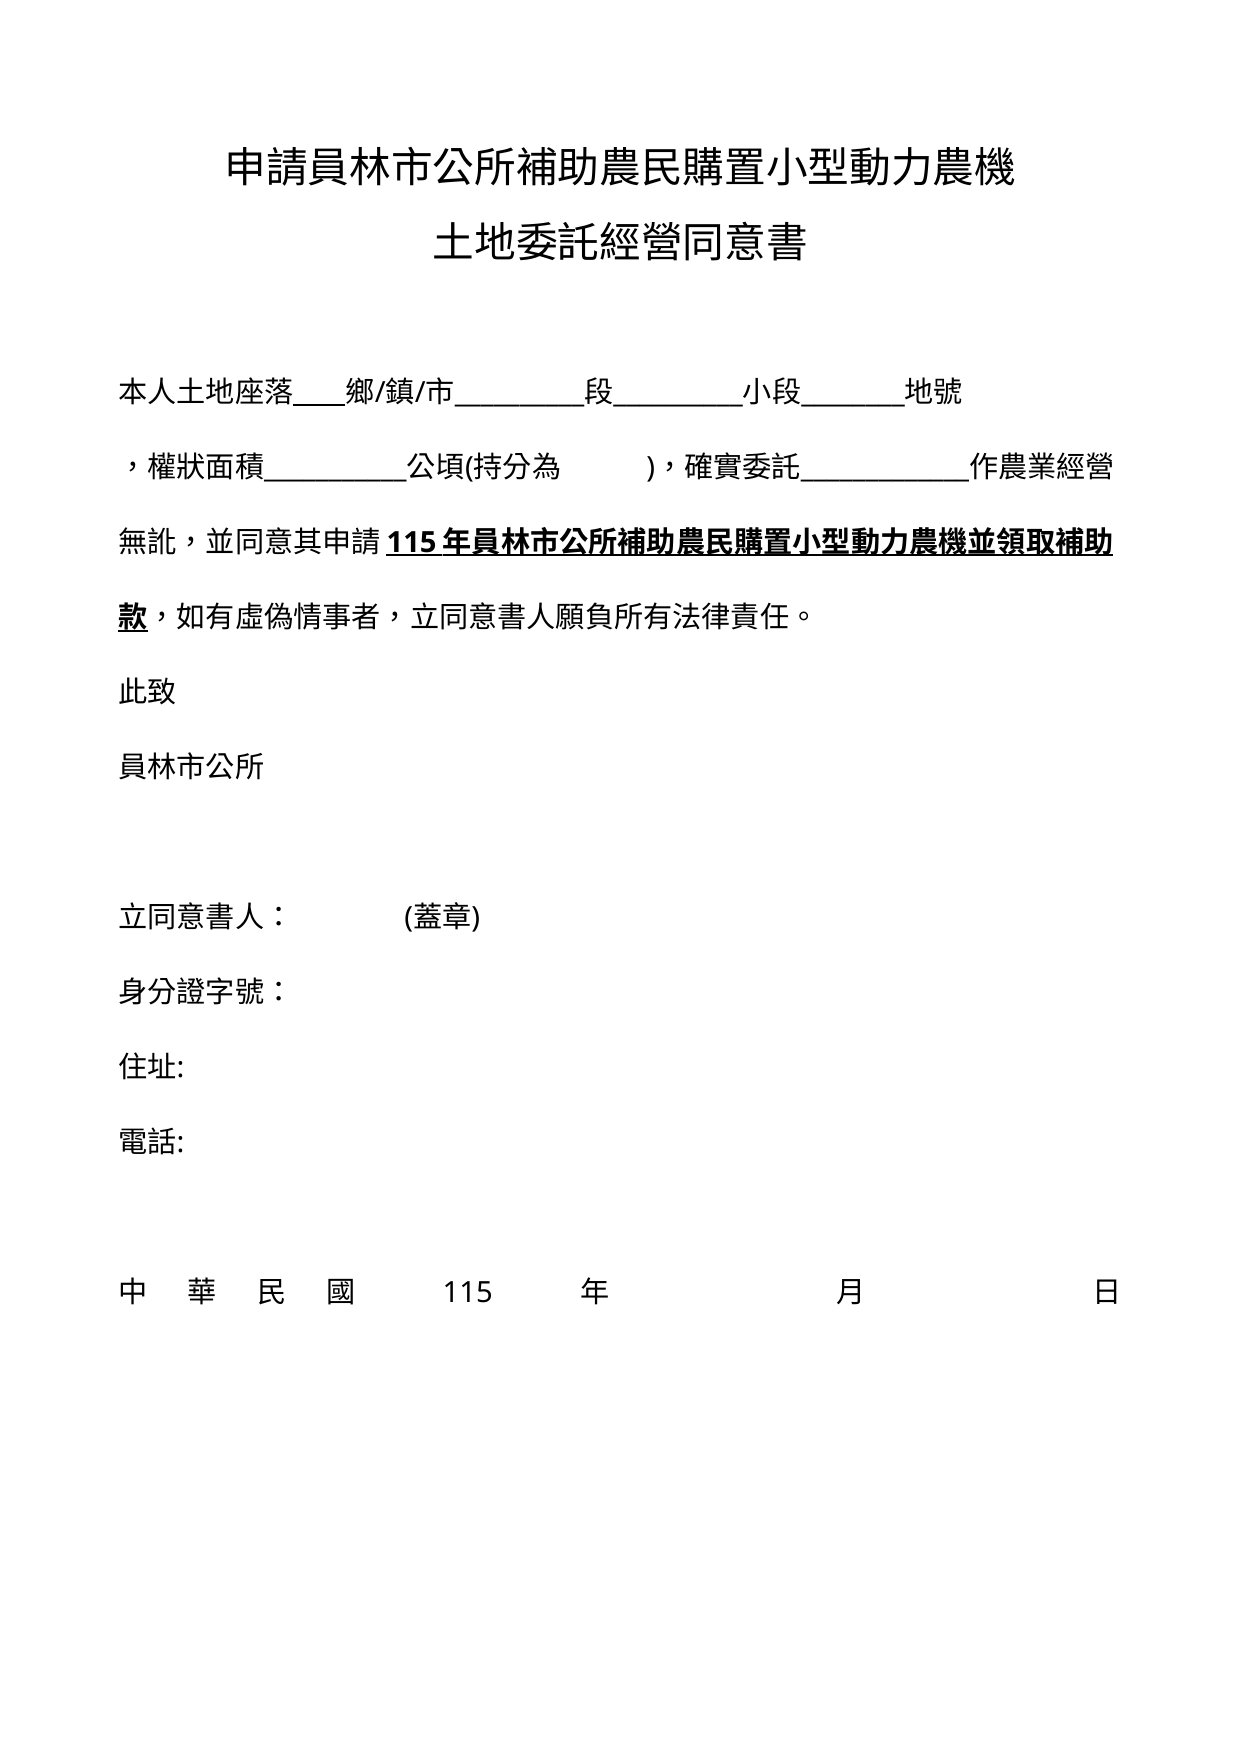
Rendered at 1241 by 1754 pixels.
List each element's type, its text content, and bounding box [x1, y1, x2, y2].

text 中華民國 115 年 月 日 [118, 1252, 1122, 1327]
text 土地委託經營同意書 [118, 202, 1122, 277]
text 電話: [118, 1102, 1122, 1177]
text 身分證字號： [118, 952, 1122, 1027]
text 住址: [118, 1027, 1122, 1102]
text 申請員林市公所補助農民購置小型動力農機 [118, 127, 1122, 202]
text 本人土地座落 鄉/鎮/市__________段__________小段________地號 [118, 352, 1122, 427]
text ，權狀面積___________公頃(持分為 )，確實委託_____________作農業經營無訛，並同意其申請115年員林市公所補助農民購置小型動力農機並領取補助款，如有虛偽情事者，立同意書人願負所有法律責任。 [118, 427, 1122, 652]
text 此致 [118, 652, 1122, 727]
text 立同意書人： (蓋章) [118, 877, 1122, 952]
text 員林市公所 [118, 727, 1122, 802]
